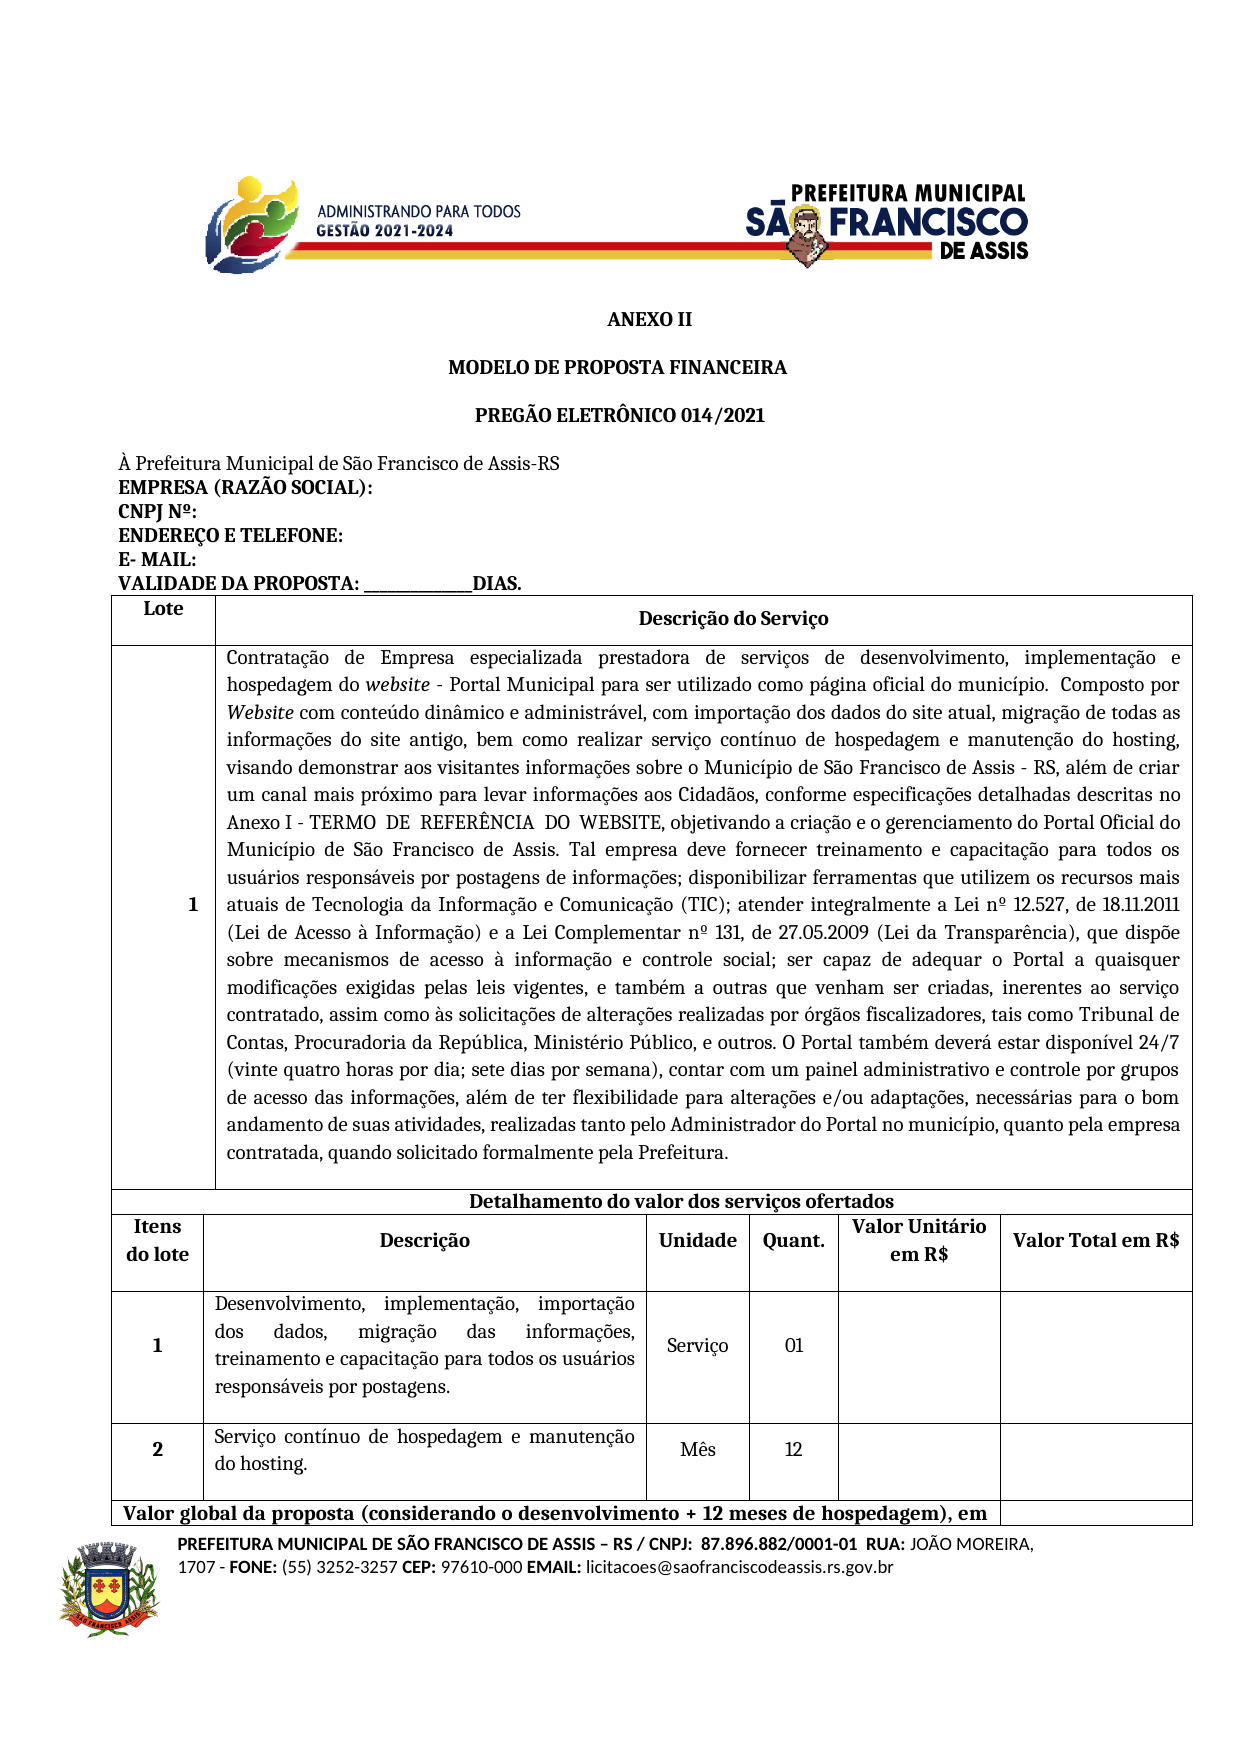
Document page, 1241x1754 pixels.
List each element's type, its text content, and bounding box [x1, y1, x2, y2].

text ANEXO II [177, 308, 1122, 332]
table_cell Valor Unitário em R$ [839, 1215, 1000, 1291]
text EMPRESA (RAZÃO SOCIAL): [118, 475, 1122, 499]
table_cell Quant. [750, 1215, 838, 1291]
table_cell Unidade [647, 1215, 749, 1291]
table_cell [839, 1292, 1000, 1423]
text ENDEREÇO E TELEFONE: ­­­­­­­­­­­­­­­ [118, 523, 1122, 547]
table_cell Mês [647, 1424, 749, 1500]
text À Prefeitura Municipal de São Francisco de Assis-RS [118, 451, 1122, 475]
table_cell 01 [750, 1292, 838, 1423]
table_cell Descrição [204, 1215, 646, 1291]
table_cell Valor global da proposta (considerando o desenvolvimento + 12 meses de hospedagem), em [112, 1501, 1000, 1525]
table_cell 1 [112, 646, 215, 1189]
table_header Descrição do Serviço [216, 596, 1192, 644]
table_cell 12 [750, 1424, 838, 1500]
text CNPJ Nº: [118, 499, 1122, 523]
text E- MAIL: [118, 547, 1122, 571]
table_cell [839, 1424, 1000, 1500]
table_cell Contratação de Empresa especializada prestadora de serviços de desenvolvimento, implementação e hospedagem do website - Portal Municipal para ser utilizado como página oficial do município. Composto por Website com conteúdo dinâmico e administrável, com importação dos dados do site atual, migração de todas as informações do site antigo, bem como realizar serviço contínuo de hospedagem e manutenção do hosting, visando demonstrar aos visitantes informações sobre o Município de São Francisco de Assis - RS, além de criar um canal mais próximo para levar informações aos Cidadãos, conforme especificações detalhadas descritas no Anexo I - TERMO DE REFERÊNCIA DO WEBSITE, objetivando a criação e o gerenciamento do Portal Oficial do Município de São Francisco de Assis. Tal empresa deve fornecer treinamento e capacitação para todos os usuários responsáveis por postagens de informações; disponibilizar ferramentas que utilizem os recursos mais atuais de Tecnologia da Informação e Comunicação (TIC); atender integralmente a Lei nº 12.527, de 18.11.2011 (Lei de Acesso à Informação) e a Lei Complementar nº 131, de 27.05.2009 (Lei da Transparência), que dispõe sobre mecanismos de acesso à informação e controle social; ser capaz de adequar o Portal a quaisquer modificações exigidas pelas leis vigentes, e também a outras que venham ser criadas, inerentes ao serviço contratado, assim como às solicitações de alterações realizadas por órgãos fiscalizadores, tais como Tribunal de Contas, Procuradoria da República, Ministério Público, e outros. O Portal também deverá estar disponível 24/7 (vinte quatro horas por dia; sete dias por semana), contar com um painel administrativo e controle por grupos de acesso das informações, além de ter flexibilidade para alterações e/ou adaptações, necessárias para o bom andamento de suas atividades, realizadas tanto pelo Administrador do Portal no município, quanto pela empresa contratada, quando solicitado formalmente pela Prefeitura. [216, 646, 1192, 1189]
table_cell [1001, 1292, 1192, 1423]
table_cell Desenvolvimento, implementação, importação dos dados, migração das informações, treinamento e capacitação para todos os usuários responsáveis por postagens. [204, 1292, 646, 1423]
table_cell [1001, 1424, 1192, 1500]
table_cell 2 [112, 1424, 203, 1500]
table_cell Itens do lote [112, 1215, 203, 1291]
table_header Lote [112, 596, 215, 644]
table_cell Serviço [647, 1292, 749, 1423]
text MODELO DE PROPOSTA FINANCEIRA [118, 356, 1122, 379]
table_cell Valor Total em R$ [1001, 1215, 1192, 1291]
table_cell [1001, 1501, 1192, 1525]
table_cell Serviço contínuo de hospedagem e manutenção do hosting. [204, 1424, 646, 1500]
table_cell Detalhamento do valor dos serviços ofertados [112, 1190, 1192, 1214]
table_cell 1 [112, 1292, 203, 1423]
text PREGÃO ELETRÔNICO 014/2021 [118, 403, 1122, 427]
text VALIDADE DA PROPOSTA: ______________DIAS. [118, 571, 1122, 595]
